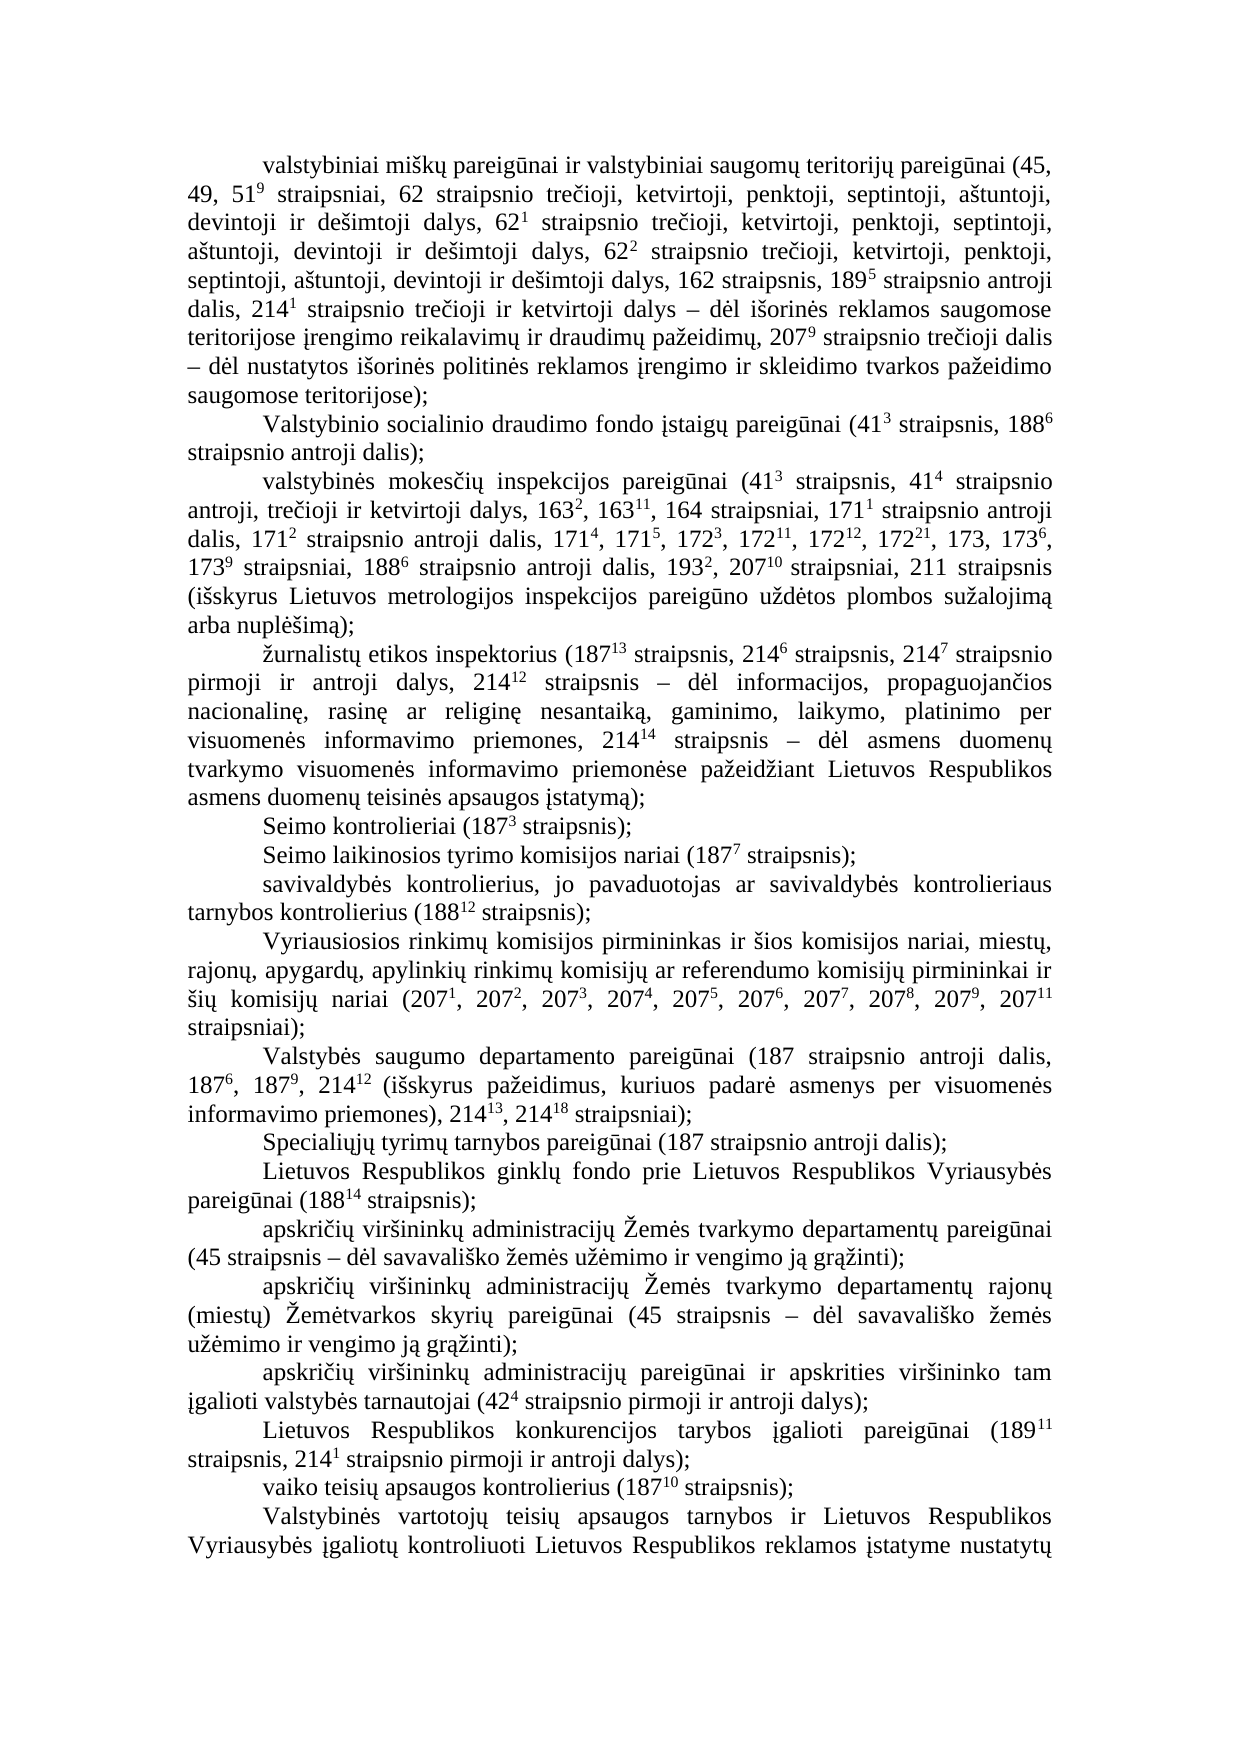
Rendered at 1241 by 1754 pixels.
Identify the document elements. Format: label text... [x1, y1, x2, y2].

text Lietuvos Respublikos konkurencijos tarybos įgalioti pareigūnai (18911 straipsnis, 2141 straipsnio pirmoji ir antroji dalys); [187, 1415, 1053, 1472]
text valstybiniai miškų pareigūnai ir valstybiniai saugomų teritorijų pareigūnai (45, 49, 519 straipsniai, 62 straipsnio trečioji, ketvirtoji, penktoji, septintoji, aštuntoji, devintoji ir dešimtoji dalys, 621 straipsnio trečioji, ketvirtoji, penktoji, septintoji, aštuntoji, devintoji ir dešimtoji dalys, 622 straipsnio trečioji, ketvirtoji, penktoji, septintoji, aštuntoji, devintoji ir dešimtoji dalys, 162 straipsnis, 1895 straipsnio antroji dalis, 2141 straipsnio trečioji ir ketvirtoji dalys – dėl išorinės reklamos saugomose teritorijose įrengimo reikalavimų ir draudimų pažeidimų, 2079 straipsnio trečioji dalis – dėl nustatytos išorinės politinės reklamos įrengimo ir skleidimo tvarkos pažeidimo saugomose teritorijose); [187, 150, 1053, 409]
text žurnalistų etikos inspektorius (18713 straipsnis, 2146 straipsnis, 2147 straipsnio pirmoji ir antroji dalys, 21412 straipsnis – dėl informacijos, propaguojančios nacionalinę, rasinę ar religinę nesantaiką, gaminimo, laikymo, platinimo per visuomenės informavimo priemones, 21414 straipsnis – dėl asmens duomenų tvarkymo visuomenės informavimo priemonėse pažeidžiant Lietuvos Respublikos asmens duomenų teisinės apsaugos įstatymą); [187, 639, 1053, 811]
text Valstybės saugumo departamento pareigūnai (187 straipsnio antroji dalis, 1876, 1879, 21412 (išskyrus pažeidimus, kuriuos padarė asmenys per visuomenės informavimo priemones), 21413, 21418 straipsniai); [187, 1041, 1053, 1127]
text Specialiųjų tyrimų tarnybos pareigūnai (187 straipsnio antroji dalis); [187, 1127, 1053, 1156]
text Seimo kontrolieriai (1873 straipsnis); [187, 811, 1053, 840]
text Lietuvos Respublikos ginklų fondo prie Lietuvos Respublikos Vyriausybės pareigūnai (18814 straipsnis); [187, 1156, 1053, 1214]
text vaiko teisių apsaugos kontrolierius (18710 straipsnis); [187, 1472, 1053, 1501]
text apskričių viršininkų administracijų Žemės tvarkymo departamentų rajonų (miestų) Žemėtvarkos skyrių pareigūnai (45 straipsnis – dėl savavališko žemės užėmimo ir vengimo ją grąžinti); [187, 1271, 1053, 1357]
text apskričių viršininkų administracijų Žemės tvarkymo departamentų pareigūnai (45 straipsnis – dėl savavališko žemės užėmimo ir vengimo ją grąžinti); [187, 1214, 1053, 1271]
text apskričių viršininkų administracijų pareigūnai ir apskrities viršininko tam įgalioti valstybės tarnautojai (424 straipsnio pirmoji ir antroji dalys); [187, 1357, 1053, 1415]
text valstybinės mokesčių inspekcijos pareigūnai (413 straipsnis, 414 straipsnio antroji, trečioji ir ketvirtoji dalys, 1632, 16311, 164 straipsniai, 1711 straipsnio antroji dalis, 1712 straipsnio antroji dalis, 1714, 1715, 1723, 17211, 17212, 17221, 173, 1736, 1739 straipsniai, 1886 straipsnio antroji dalis, 1932, 20710 straipsniai, 211 straipsnis (išskyrus Lietuvos metrologijos inspekcijos pareigūno uždėtos plombos sužalojimą arba nuplėšimą); [187, 466, 1053, 639]
text Vyriausiosios rinkimų komisijos pirmininkas ir šios komisijos nariai, miestų, rajonų, apygardų, apylinkių rinkimų komisijų ar referendumo komisijų pirmininkai ir šių komisijų nariai (2071, 2072, 2073, 2074, 2075, 2076, 2077, 2078, 2079, 20711 straipsniai); [187, 926, 1053, 1041]
text savivaldybės kontrolierius, jo pavaduotojas ar savivaldybės kontrolieriaus tarnybos kontrolierius (18812 straipsnis); [187, 869, 1053, 926]
text Valstybinio socialinio draudimo fondo įstaigų pareigūnai (413 straipsnis, 1886 straipsnio antroji dalis); [187, 409, 1053, 466]
text Valstybinės vartotojų teisių apsaugos tarnybos ir Lietuvos Respublikos Vyriausybės įgaliotų kontroliuoti Lietuvos Respublikos reklamos įstatyme nustatytų [187, 1501, 1053, 1559]
text Seimo laikinosios tyrimo komisijos nariai (1877 straipsnis); [187, 840, 1053, 869]
